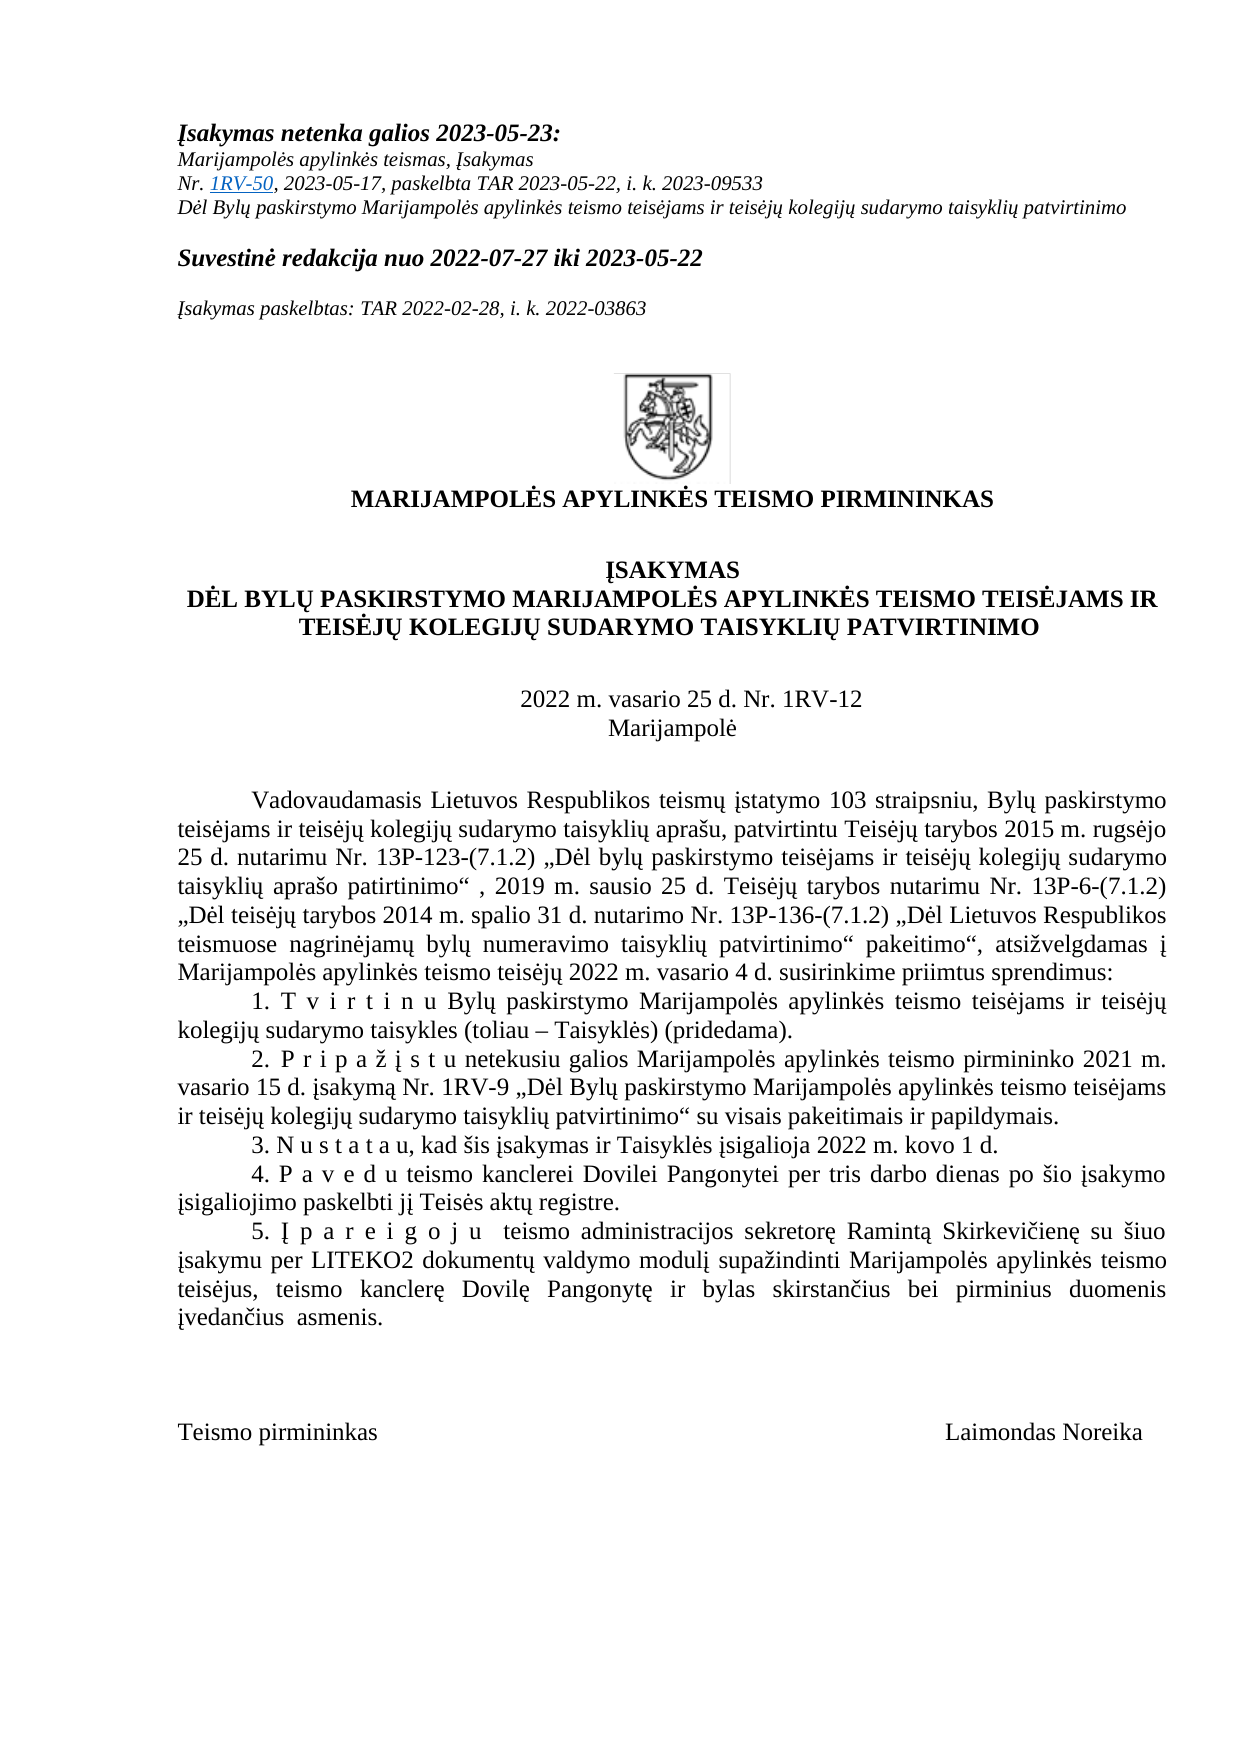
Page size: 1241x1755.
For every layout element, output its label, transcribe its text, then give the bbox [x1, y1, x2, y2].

text 2. P r i p a ž į s t u netekusiu galios Marijampolės apylinkės teismo pirmininko 2021 m. vasario 15 d. įsakymą Nr. 1RV-9 „Dėl Bylų paskirstymo Marijampolės apylinkės teismo teisėjams ir teisėjų kolegijų sudarymo taisyklių patvirtinimo“ su visais pakeitimais ir papildymais. [177, 1044, 1168, 1130]
text 4. P a v e d u teismo kanclerei Dovilei Pangonytei per tris darbo dienas po šio įsakymo įsigaliojimo paskelbti jį Teisės aktų registre. [177, 1159, 1168, 1216]
text 1. T v i r t i n u Bylų paskirstymo Marijampolės apylinkės teismo teisėjams ir teisėjų kolegijų sudarymo taisykles (toliau – Taisyklės) (pridedama). [177, 986, 1168, 1044]
subtitle ĮSAKYMAS [177, 556, 1168, 584]
text Dėl Bylų paskirstymo Marijampolės apylinkės teismo teisėjams ir teisėjų kolegijų sudarymo taisyklių patvirtinimo [177, 195, 1168, 219]
text 2022 m. vasario 25 d. Nr. 1RV-12 [215, 684, 1168, 713]
text Įsakymas netenka galios 2023-05-23: [177, 118, 1168, 147]
subtitle DĖL BYLŲ PASKIRSTYMO MARIJAMPOLĖS APYLINKĖS TEISMO TEISĖJAMS IR TEISĖJŲ KOLEGIJŲ SUDARYMO TAISYKLIŲ PATVIRTINIMO [177, 584, 1168, 641]
text Suvestinė redakcija nuo 2022-07-27 iki 2023-05-22 [177, 243, 1168, 272]
text Marijampolės apylinkės teismas, Įsakymas [177, 147, 1168, 171]
text 3. N u s t a t a u, kad šis įsakymas ir Taisyklės įsigalioja 2022 m. kovo 1 d. [177, 1130, 1168, 1159]
text Teismo pirmininkas Laimondas Noreika [177, 1417, 1168, 1446]
text Vadovaudamasis Lietuvos Respublikos teismų įstatymo 103 straipsniu, Bylų paskirstymo teisėjams ir teisėjų kolegijų sudarymo taisyklių aprašu, patvirtintu Teisėjų tarybos 2015 m. rugsėjo 25 d. nutarimu Nr. 13P-123-(7.1.2) „Dėl bylų paskirstymo teisėjams ir teisėjų kolegijų sudarymo taisyklių aprašo patirtinimo“ , 2019 m. sausio 25 d. Teisėjų tarybos nutarimu Nr. 13P-6-(7.1.2) „Dėl teisėjų tarybos 2014 m. spalio 31 d. nutarimo Nr. 13P-136-(7.1.2) „Dėl Lietuvos Respublikos teismuose nagrinėjamų bylų numeravimo taisyklių patvirtinimo“ pakeitimo“, atsižvelgdamas į Marijampolės apylinkės teismo teisėjų 2022 m. vasario 4 d. susirinkime priimtus sprendimus: [177, 785, 1168, 986]
text Marijampolė [177, 713, 1168, 742]
text 5. Į p a r e i g o j u teismo administracijos sekretorę Ramintą Skirkevičienę su šiuo įsakymu per LITEKO2 dokumentų valdymo modulį supažindinti Marijampolės apylinkės teismo teisėjus, teismo kanclerę Dovilę Pangonytę ir bylas skirstančius bei pirminius duomenis įvedančius asmenis. [177, 1216, 1168, 1331]
text MARIJAMPOLĖS APYLINKĖS TEISMO PIRMININKAS [177, 484, 1168, 512]
text Nr. 1RV-50, 2023-05-17, paskelbta TAR 2023-05-22, i. k. 2023-09533 [177, 171, 1168, 195]
text Įsakymas paskelbtas: TAR 2022-02-28, i. k. 2022-03863 [177, 296, 1168, 320]
